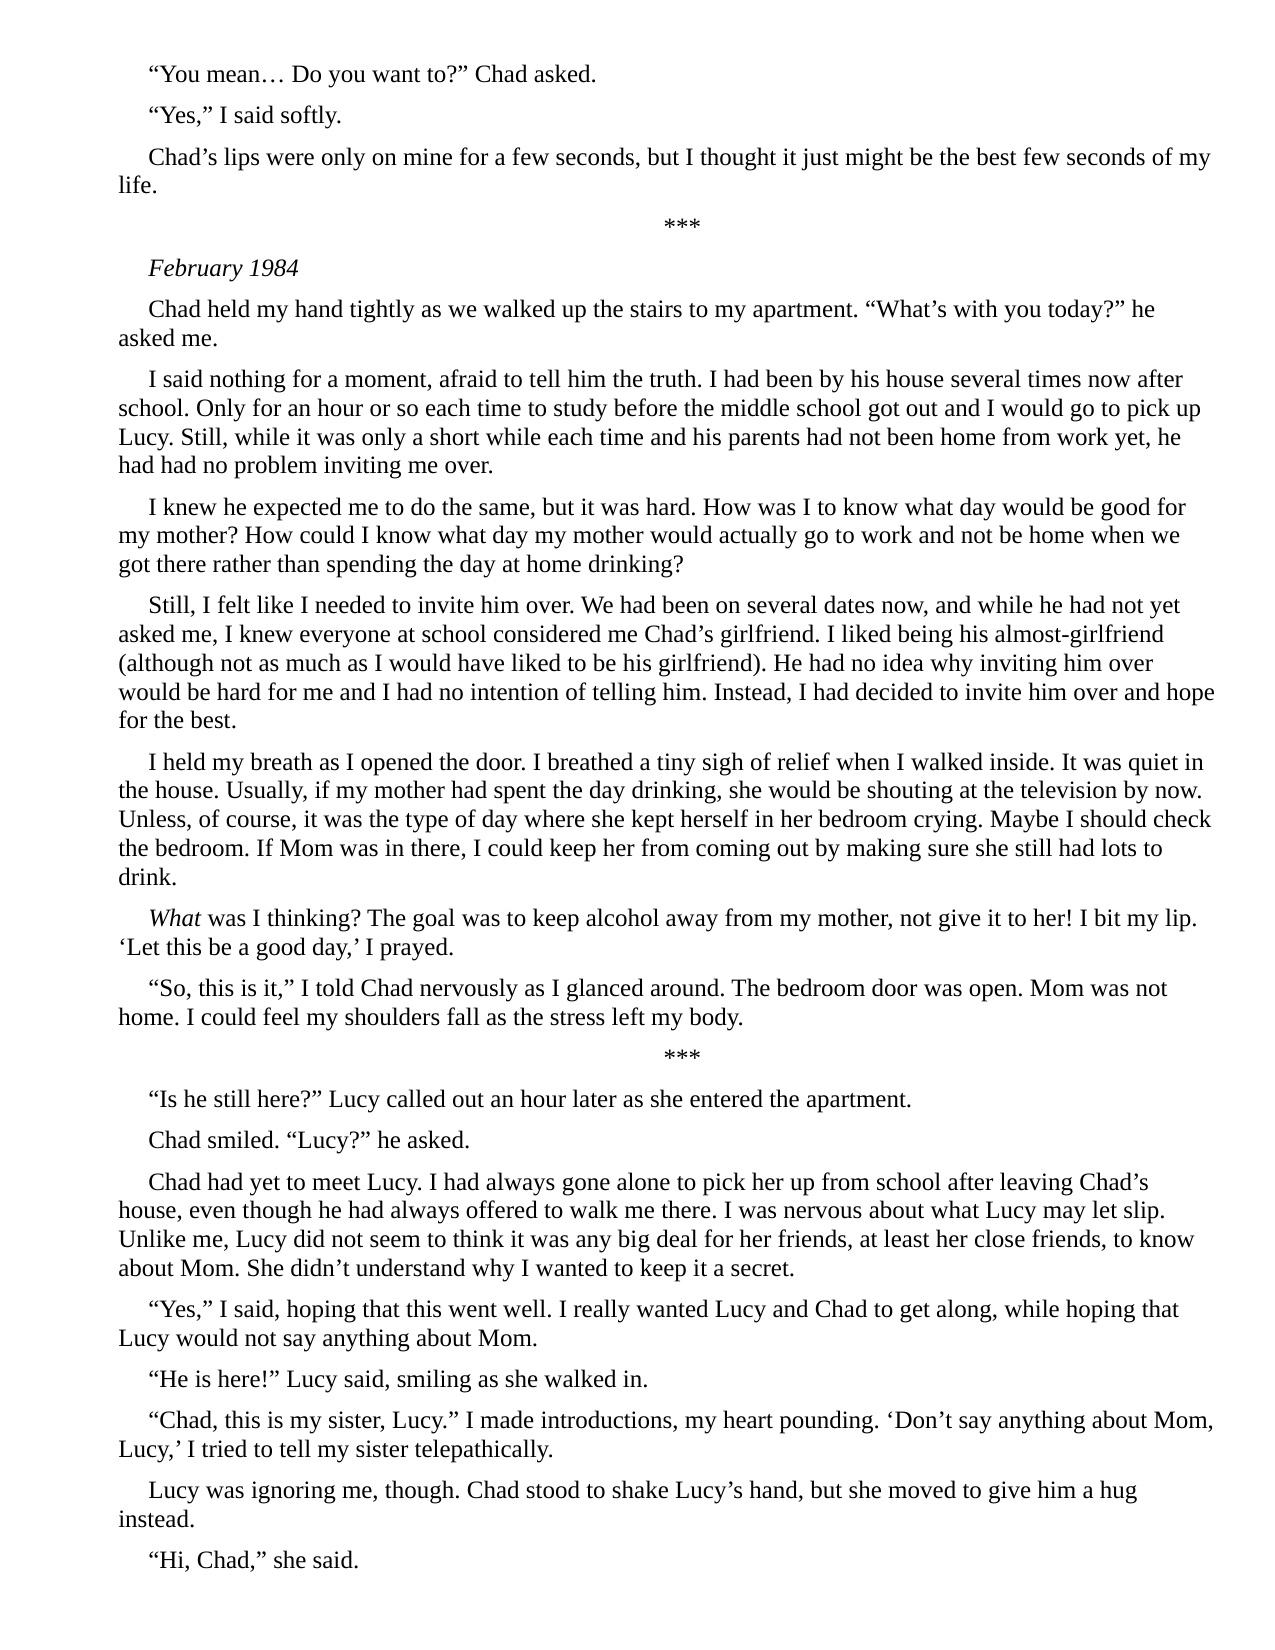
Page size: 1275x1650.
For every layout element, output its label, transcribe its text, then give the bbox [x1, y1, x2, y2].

text I said nothing for a moment, afraid to tell him the truth. I had been by his house several times now after school. Only for an hour or so each time to study before the middle school got out and I would go to pick up Lucy. Still, while it was only a short while each time and his parents had not been home from work yet, he had had no problem inviting me over. [118, 364, 1216, 479]
text Chad’s lips were only on mine for a few seconds, but I thought it just might be the best few seconds of my life. [118, 142, 1216, 199]
text “Hi, Chad,” she said. [118, 1545, 1216, 1574]
text “Yes,” I said, hoping that this went well. I really wanted Lucy and Chad to get along, while hoping that Lucy would not say anything about Mom. [118, 1294, 1216, 1352]
text “Is he still here?” Lucy called out an hour later as she entered the apartment. [118, 1084, 1216, 1113]
text I knew he expected me to do the same, but it was hard. How was I to know what day would be good for my mother? How could I know what day my mother would actually go to work and not be home when we got there rather than spending the day at home drinking? [118, 492, 1216, 578]
text “You mean… Do you want to?” Chad asked. [118, 59, 1216, 88]
text February 1984 [118, 253, 1216, 282]
text “He is here!” Lucy said, smiling as she walked in. [118, 1364, 1216, 1393]
text Lucy was ignoring me, though. Chad stood to shake Lucy’s hand, but she moved to give him a hug instead. [118, 1475, 1216, 1533]
text Chad had yet to meet Lucy. I had always gone alone to pick her up from school after leaving Chad’s house, even though he had always offered to walk me there. I was nervous about what Lucy may let slip. Unlike me, Lucy did not seem to think it was any big deal for her friends, at least her close friends, to know about Mom. She didn’t understand why I wanted to keep it a secret. [118, 1167, 1216, 1282]
text Still, I felt like I needed to invite him over. We had been on several dates now, and while he had not yet asked me, I knew everyone at school considered me Chad’s girlfriend. I liked being his almost-girlfriend (although not as much as I would have liked to be his girlfriend). He had no idea why inviting him over would be hard for me and I had no intention of telling him. Instead, I had decided to invite him over and hope for the best. [118, 590, 1216, 734]
text “So, this is it,” I told Chad nervously as I glanced around. The bedroom door was open. Mom was not home. I could feel my shoulders fall as the stress left my body. [118, 973, 1216, 1030]
text *** [118, 212, 1216, 240]
text *** [118, 1043, 1216, 1072]
text “Chad, this is my sister, Lucy.” I made introductions, my heart pounding. ‘Don’t say anything about Mom, Lucy,’ I tried to tell my sister telepathically. [118, 1405, 1216, 1463]
text Chad held my hand tightly as we walked up the stairs to my apartment. “What’s with you today?” he asked me. [118, 294, 1216, 352]
text Chad smiled. “Lucy?” he asked. [118, 1125, 1216, 1154]
text What was I thinking? The goal was to keep alcohol away from my mother, not give it to her! I bit my lip. ‘Let this be a good day,’ I prayed. [118, 903, 1216, 960]
text I held my breath as I opened the door. I breathed a tiny sigh of relief when I walked inside. It was quiet in the house. Usually, if my mother had spent the day drinking, she would be shouting at the television by now. Unless, of course, it was the type of day where she kept herself in her bedroom crying. Maybe I should check the bedroom. If Mom was in there, I could keep her from coming out by making sure she still had lots to drink. [118, 747, 1216, 890]
text “Yes,” I said softly. [118, 100, 1216, 129]
